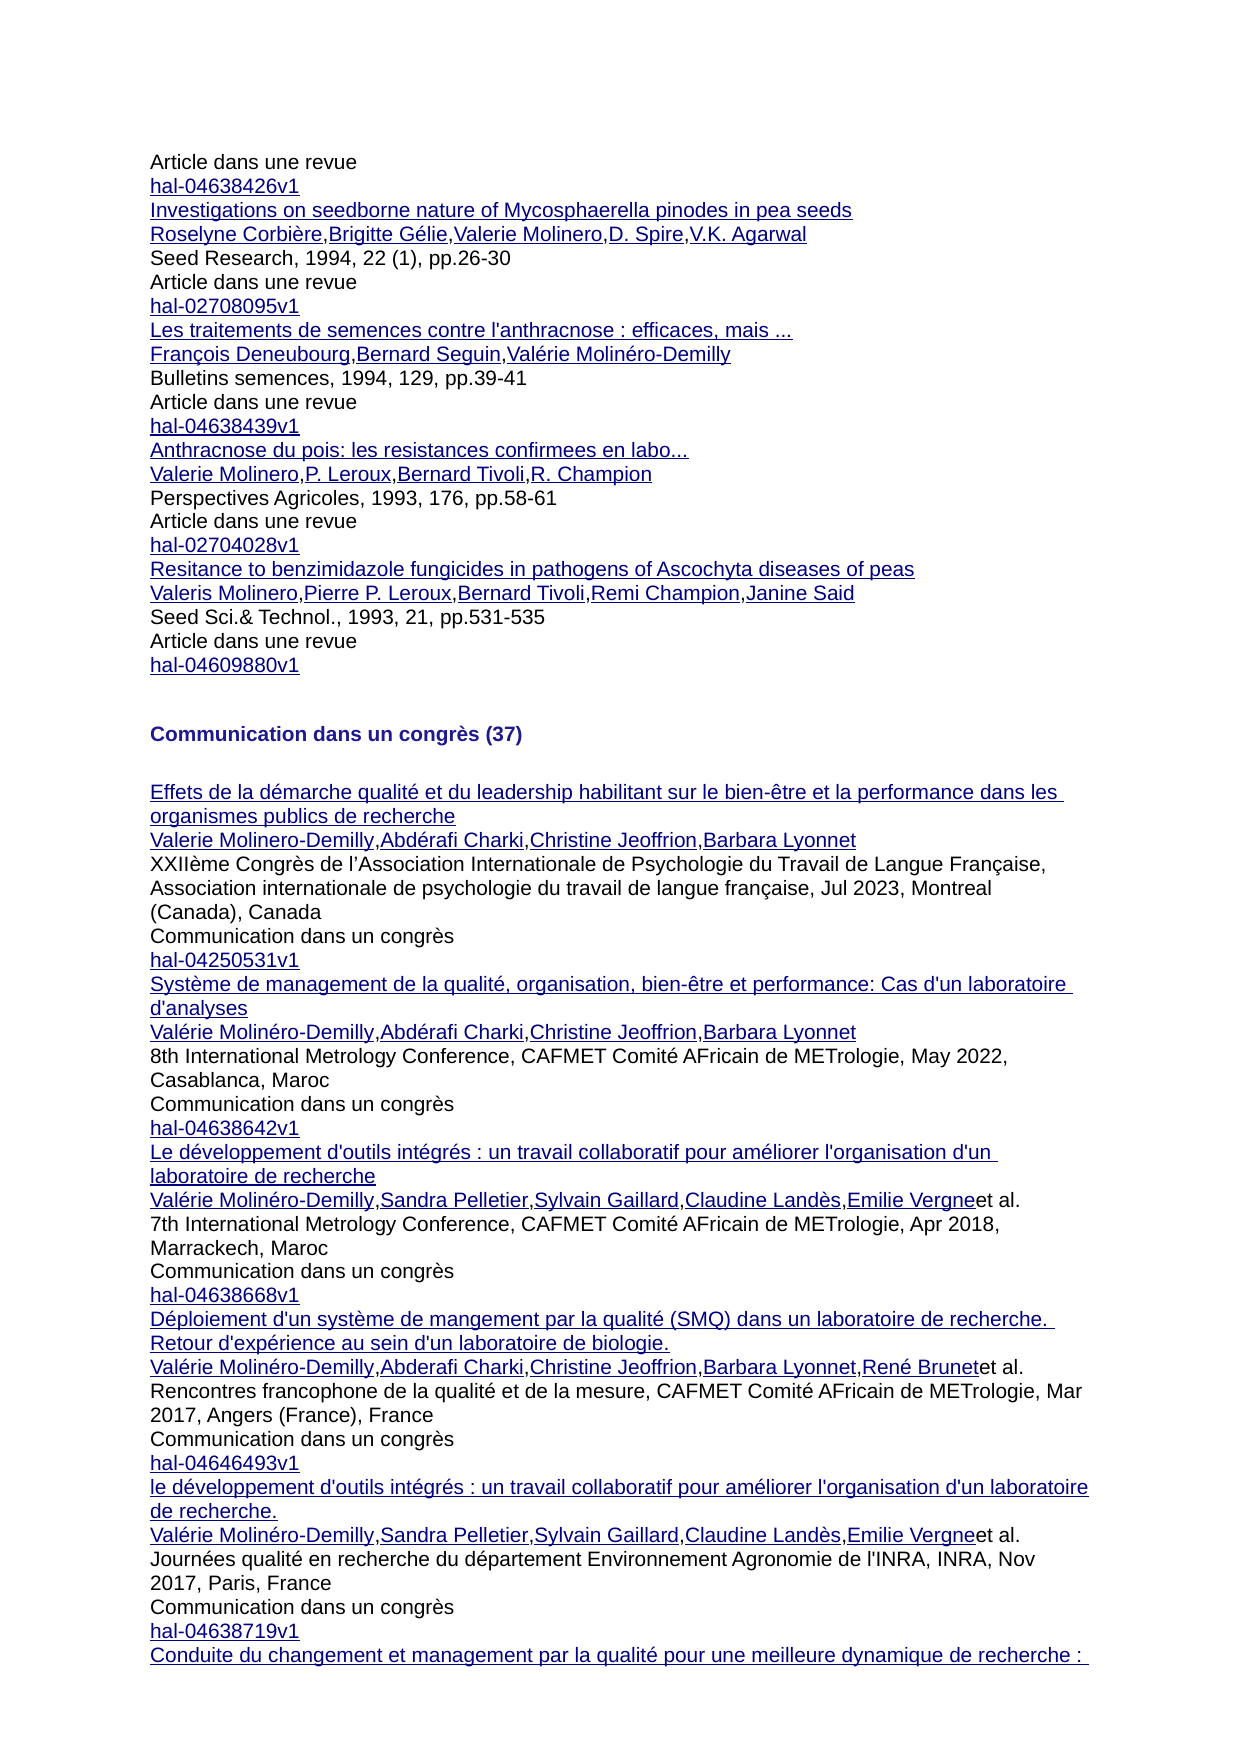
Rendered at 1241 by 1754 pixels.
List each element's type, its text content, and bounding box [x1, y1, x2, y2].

table_cell Article dans une revue hal-04638426v1 [150, 150, 1090, 198]
table_cell Déploiement d'un système de mangement par la qualité (SMQ) dans un laboratoire de recherche. Retour d'expérience au sein d'un laboratoire de biologie. Valérie Molinéro-Demilly,Abderafi Charki,Christine Jeoffrion,Barbara Lyonnet,René Brunetet al. Rencontres francophone de la qualité et de la mesure, CAFMET Comité AFricain de METrologie, Mar 2017, Angers (France), France Communication dans un congrès hal-04646493v1 [150, 1307, 1090, 1475]
table_cell Investigations on seedborne nature of Mycosphaerella pinodes in pea seeds Roselyne Corbière,Brigitte Gélie,Valerie Molinero,D. Spire,V.K. Agarwal Seed Research, 1994, 22 (1), pp.26-30 Article dans une revue hal-02708095v1 [150, 198, 1090, 318]
table_cell Les traitements de semences contre l'anthracnose : efficaces, mais ... François Deneubourg,Bernard Seguin,Valérie Molinéro-Demilly Bulletins semences, 1994, 129, pp.39-41 Article dans une revue hal-04638439v1 [150, 318, 1090, 437]
table_cell le développement d'outils intégrés : un travail collaboratif pour améliorer l'organisation d'un laboratoire de recherche. Valérie Molinéro-Demilly,Sandra Pelletier,Sylvain Gaillard,Claudine Landès,Emilie Vergneet al. Journées qualité en recherche du département Environnement Agronomie de l'INRA, INRA, Nov 2017, Paris, France Communication dans un congrès hal-04638719v1 [150, 1475, 1090, 1643]
table_cell Resitance to benzimidazole fungicides in pathogens of Ascochyta diseases of peas Valeris Molinero,Pierre P. Leroux,Bernard Tivoli,Remi Champion,Janine Said Seed Sci.& Technol., 1993, 21, pp.531-535 Article dans une revue hal-04609880v1 [150, 557, 1090, 677]
table_cell Système de management de la qualité, organisation, bien-être et performance: Cas d'un laboratoire d'analyses Valérie Molinéro-Demilly,Abdérafi Charki,Christine Jeoffrion,Barbara Lyonnet 8th International Metrology Conference, CAFMET Comité AFricain de METrologie, May 2022, Casablanca, Maroc Communication dans un congrès hal-04638642v1 [150, 972, 1090, 1139]
table_cell Anthracnose du pois: les resistances confirmees en labo... Valerie Molinero,P. Leroux,Bernard Tivoli,R. Champion Perspectives Agricoles, 1993, 176, pp.58-61 Article dans une revue hal-02704028v1 [150, 438, 1090, 557]
subtitle Communication dans un congrès (37) [150, 722, 1090, 746]
table_header Effets de la démarche qualité et du leadership habilitant sur le bien-être et la performance dans les organismes publics de recherche Valerie Molinero-Demilly,Abdérafi Charki,Christine Jeoffrion,Barbara Lyonnet XXIIème Congrès de l’Association Internationale de Psychologie du Travail de Langue Française, Association internationale de psychologie du travail de langue française, Jul 2023, Montreal (Canada), Canada Communication dans un congrès hal-04250531v1 [150, 780, 1090, 972]
table_cell Conduite du changement et management par la qualité pour une meilleure dynamique de recherche : [150, 1643, 1090, 1667]
table_cell Le développement d'outils intégrés : un travail collaboratif pour améliorer l'organisation d'un laboratoire de recherche Valérie Molinéro-Demilly,Sandra Pelletier,Sylvain Gaillard,Claudine Landès,Emilie Vergneet al. 7th International Metrology Conference, CAFMET Comité AFricain de METrologie, Apr 2018, Marrackech, Maroc Communication dans un congrès hal-04638668v1 [150, 1140, 1090, 1307]
